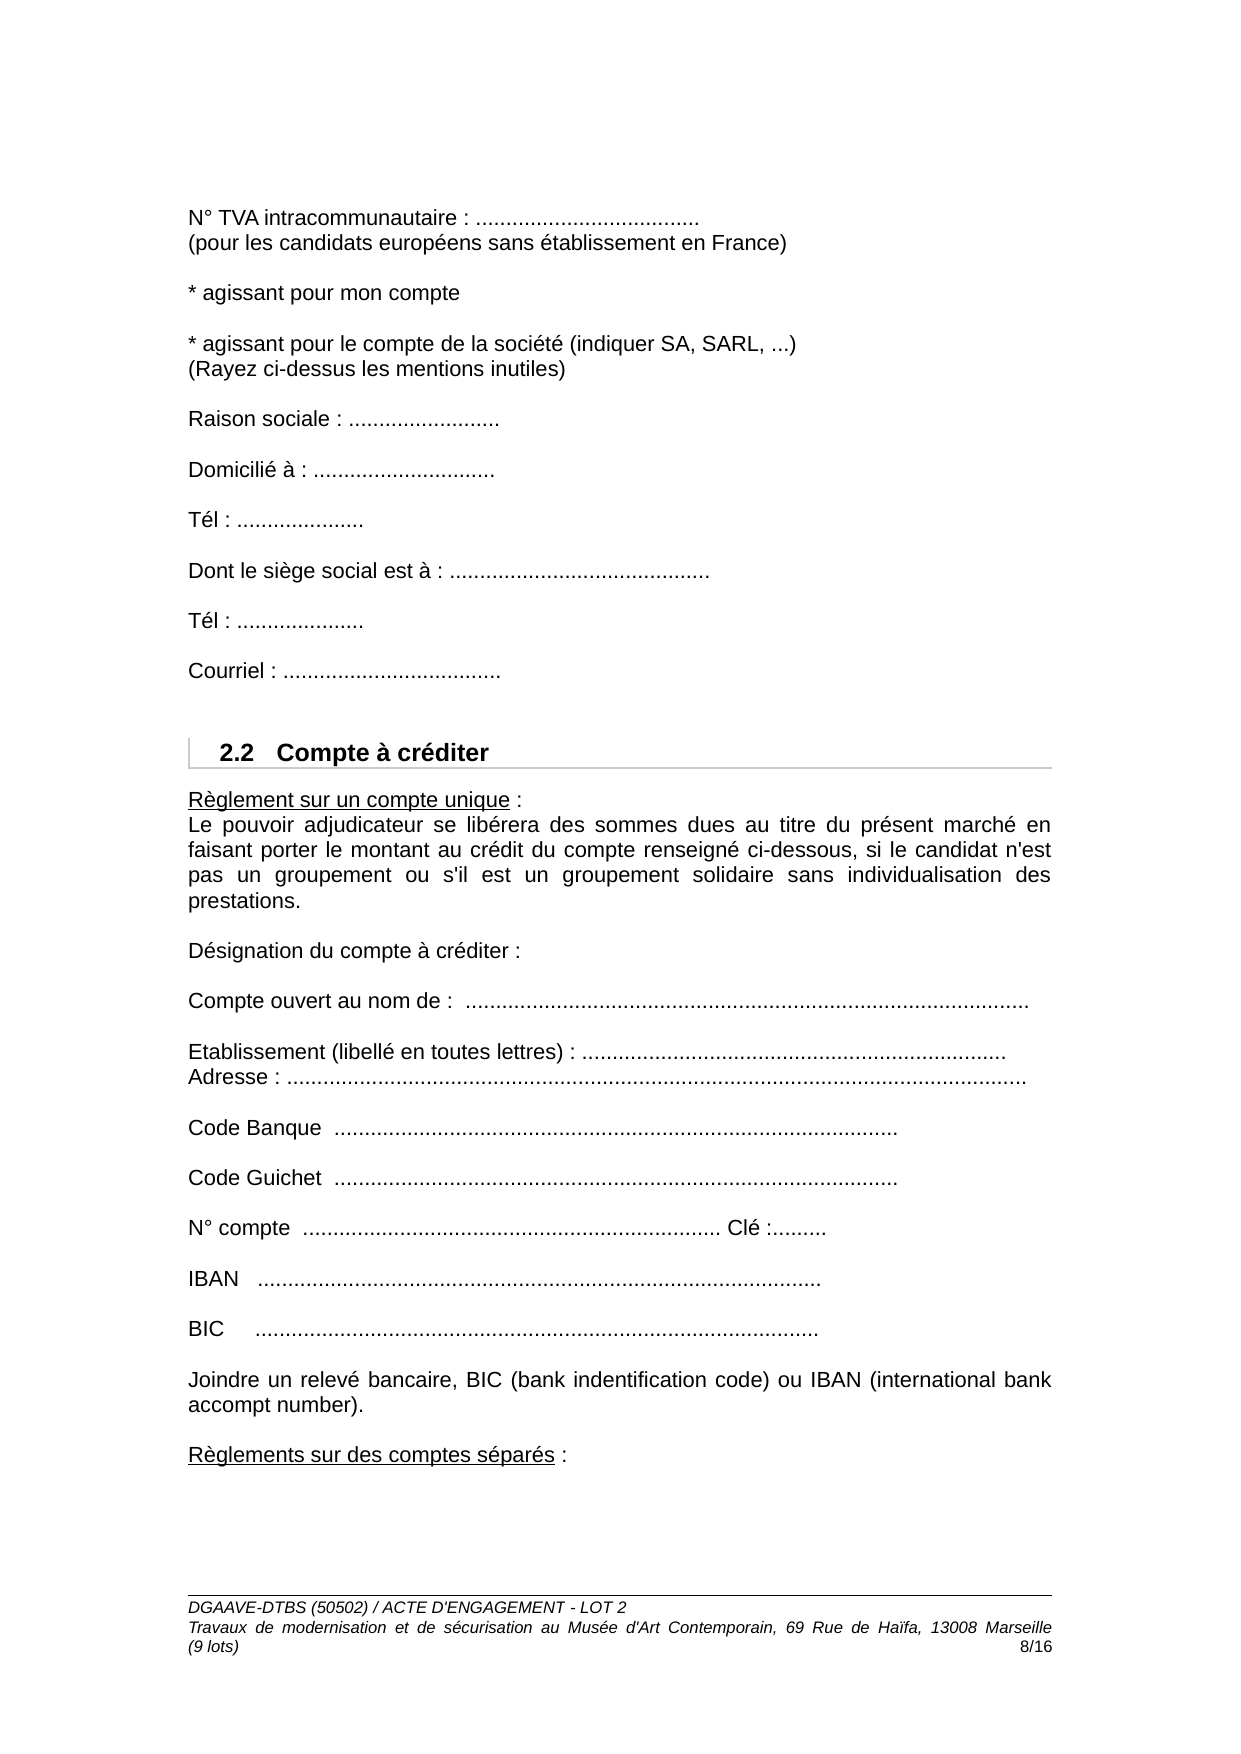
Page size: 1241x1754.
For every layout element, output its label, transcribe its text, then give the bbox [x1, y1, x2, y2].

text Code Guichet ............................................................................................. [188, 1165, 1052, 1190]
subtitle Compte à créditer [190, 738, 1052, 767]
text Règlements sur des comptes séparés : [188, 1442, 1052, 1467]
text Compte ouvert au nom de : ............................................................................................. [188, 988, 1052, 1014]
text (Rayez ci-dessus les mentions inutiles) [188, 356, 1052, 381]
text Joindre un relevé bancaire, BIC (bank indentification code) ou IBAN (international bank accompt number). [188, 1367, 1052, 1417]
text Tél : ..................... [188, 507, 1052, 532]
text * agissant pour le compte de la société (indiquer SA, SARL, ...) [188, 331, 1052, 356]
text * agissant pour mon compte [188, 280, 1052, 305]
text Domicilié à : .............................. [188, 457, 1052, 482]
text Courriel : .................................... [188, 658, 1052, 683]
text Règlement sur un compte unique : [188, 787, 1052, 812]
text Désignation du compte à créditer : [188, 938, 1052, 963]
text Tél : ..................... [188, 608, 1052, 633]
text N° compte ..................................................................... Clé :......... [188, 1215, 1052, 1241]
text Etablissement (libellé en toutes lettres) : ...................................................................... [188, 1039, 1052, 1064]
text IBAN ............................................................................................. [188, 1266, 1052, 1291]
text Adresse : .......................................................................................................................... [188, 1064, 1052, 1089]
text Code Banque ............................................................................................. [188, 1114, 1052, 1140]
text Raison sociale : ......................... [188, 406, 1052, 431]
text Le pouvoir adjudicateur se libérera des sommes dues au titre du présent marché en faisant porter le montant au crédit du compte renseigné ci-dessous, si le candidat n'est pas un groupement ou s'il est un groupement solidaire sans individualisation des prestations. [188, 812, 1052, 913]
text Dont le siège social est à : ........................................... [188, 557, 1052, 583]
text BIC ............................................................................................. [188, 1316, 1052, 1341]
text (pour les candidats européens sans établissement en France) [188, 230, 1052, 255]
text N° TVA intracommunautaire : ..................................... [188, 204, 1052, 230]
